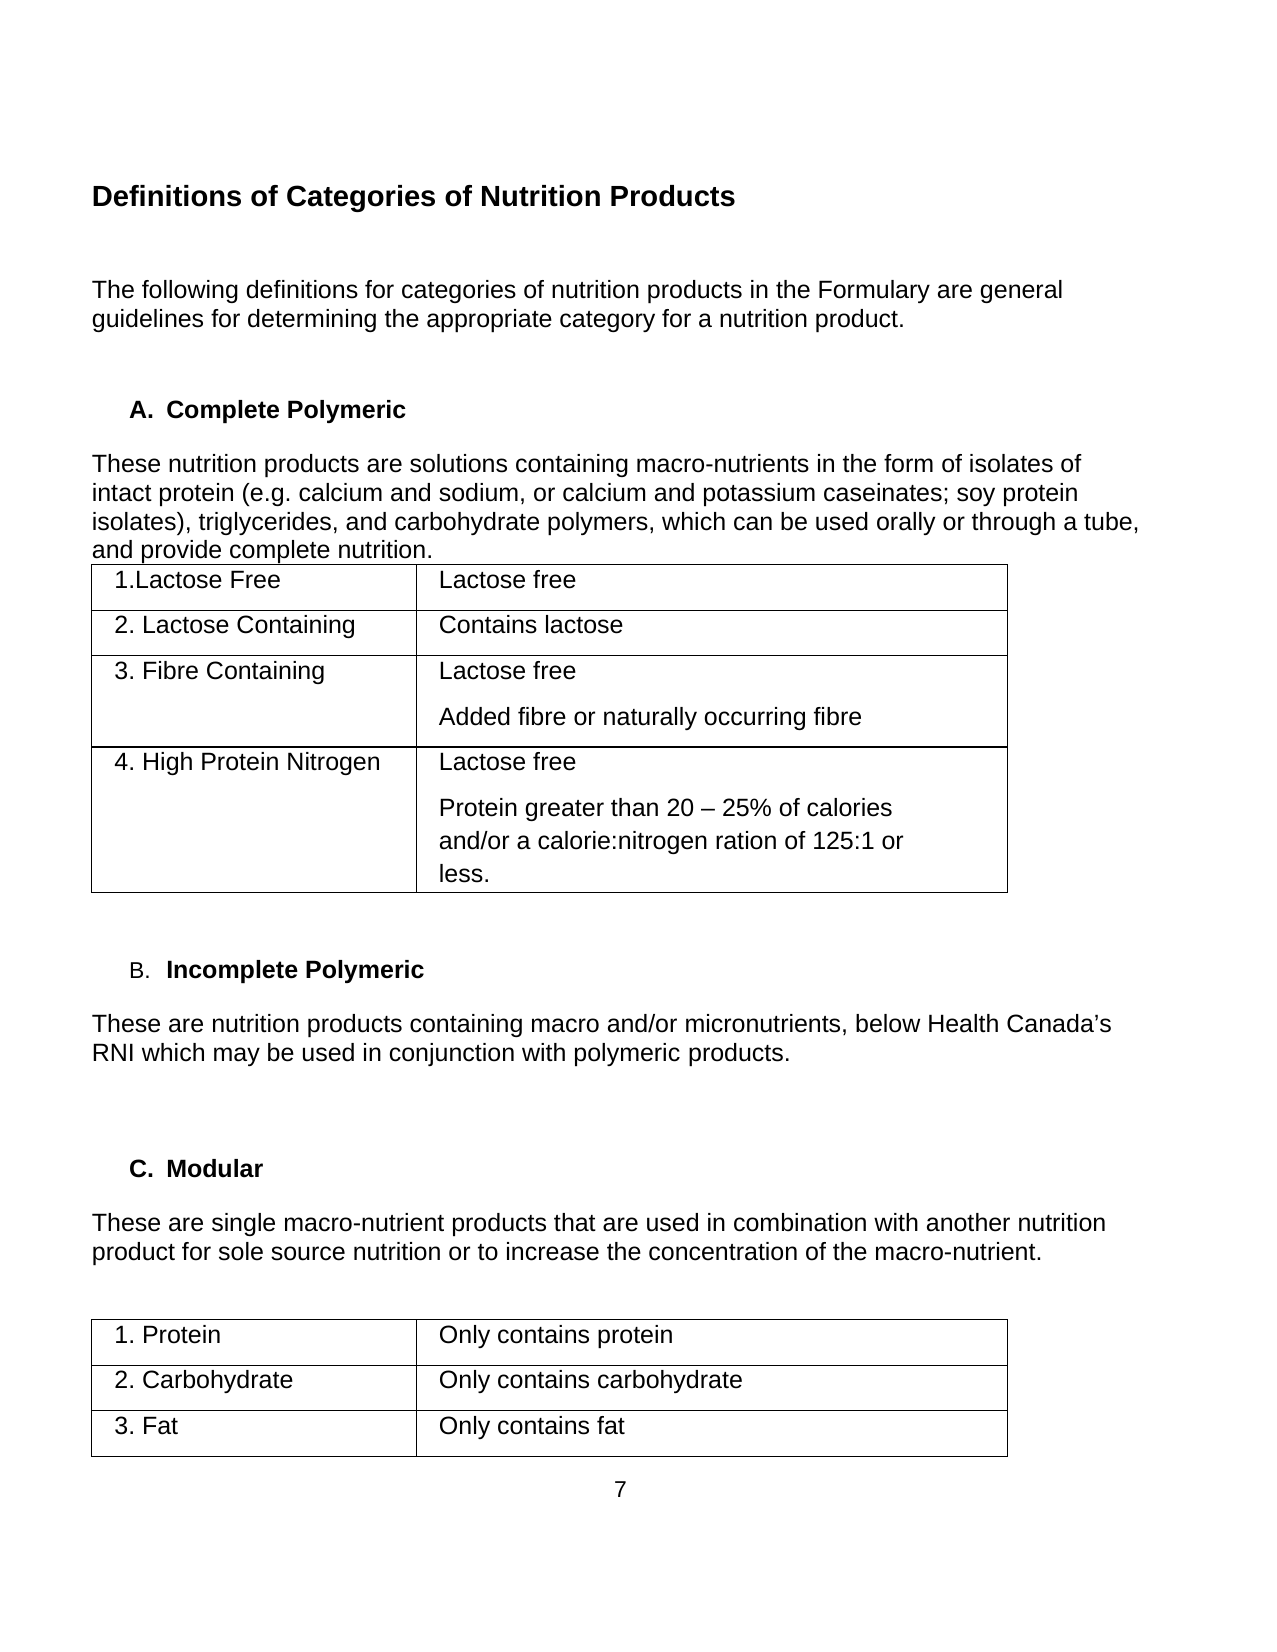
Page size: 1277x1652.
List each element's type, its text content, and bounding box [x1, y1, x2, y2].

text The following definitions for categories of nutrition products in the Formulary are general guidelines for determining the appropriate category for a nutrition product. [92, 276, 1149, 333]
text These are single macro-nutrient products that are used in combination with another nutrition product for sole source nutrition or to increase the concentration of the macro-nutrient. [92, 1208, 1149, 1265]
table_header 1.Lactose Free [92, 565, 416, 610]
table_header Only contains protein [417, 1320, 1007, 1364]
list Complete Polymeric [129, 396, 1149, 424]
table_cell 3. Fat [92, 1411, 416, 1456]
list Incomplete Polymeric [129, 955, 1149, 984]
table_cell 4. High Protein Nitrogen [92, 748, 416, 892]
table_header Lactose free [417, 565, 1007, 610]
subtitle Definitions of Categories of Nutrition Products [92, 179, 1149, 213]
table_cell 2. Lactose Containing [92, 611, 416, 655]
list Modular [129, 1154, 1149, 1183]
table_cell 2. Carbohydrate [92, 1366, 416, 1410]
table_cell Contains lactose [417, 611, 1007, 655]
table_cell Lactose free Protein greater than 20 – 25% of calories and/or a calorie:nitrogen ration of 125:1 or less. [417, 748, 1007, 892]
table_header 1. Protein [92, 1320, 416, 1364]
text These nutrition products are solutions containing macro-nutrients in the form of isolates of intact protein (e.g. calcium and sodium, or calcium and potassium caseinates; soy protein isolates), triglycerides, and carbohydrate polymers, which can be used orally or through a tube, and provide complete nutrition. [92, 449, 1149, 564]
table_cell Only contains fat [417, 1411, 1007, 1456]
table_cell 3. Fibre Containing [92, 656, 416, 746]
table_cell Only contains carbohydrate [417, 1366, 1007, 1410]
text These are nutrition products containing macro and/or micronutrients, below Health Canada’s RNI which may be used in conjunction with polymeric products. [92, 1009, 1149, 1067]
table_cell Lactose free Added fibre or naturally occurring fibre [417, 656, 1007, 746]
